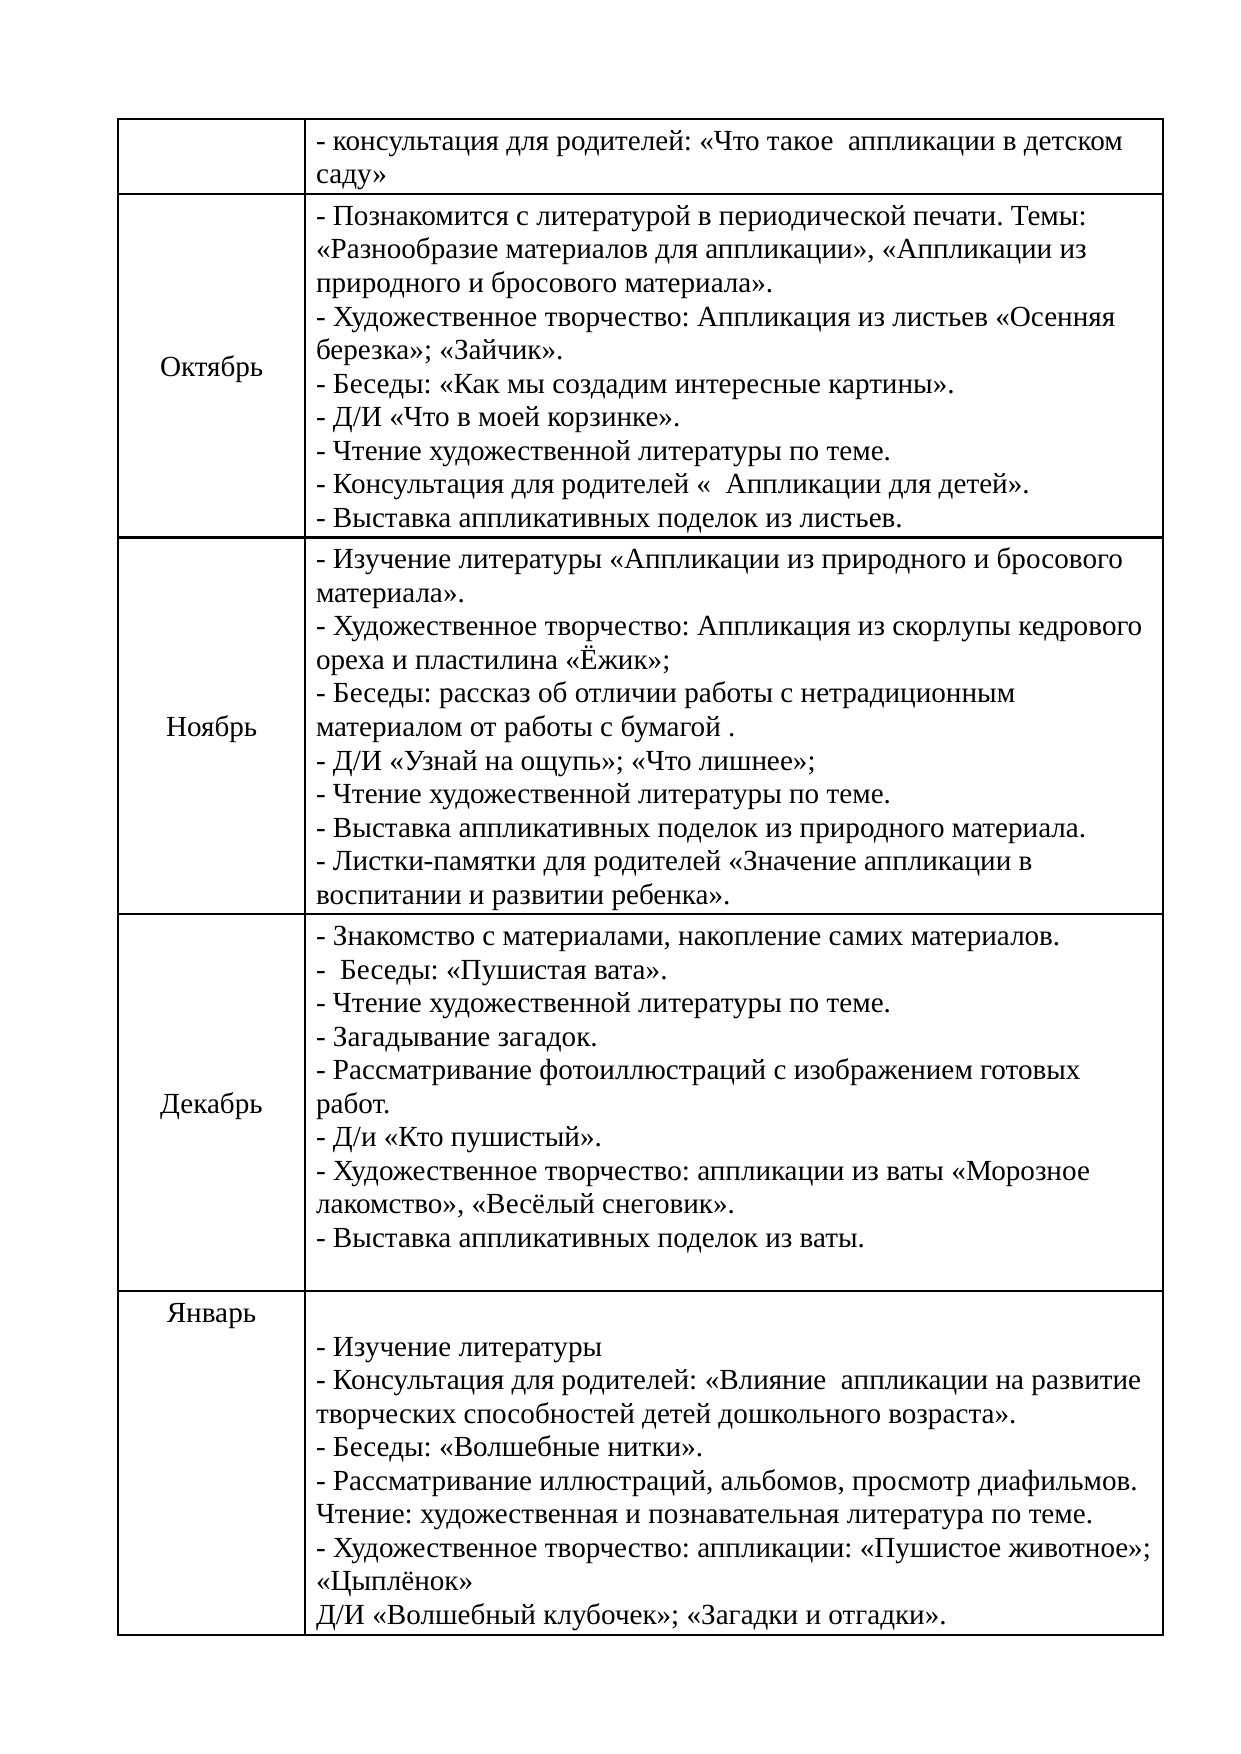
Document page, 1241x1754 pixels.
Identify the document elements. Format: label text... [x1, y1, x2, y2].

table_cell Ноябрь [119, 539, 304, 913]
table_cell - Познакомится с литературой в периодической печати. Темы: «Разнообразие материалов для аппликации», «Аппликации из природного и бросового материала». - Художественное творчество: Аппликация из листьев «Осенняя березка»; «Зайчик». - Беседы: «Как мы создадим интересные картины». - Д/И «Что в моей корзинке». - Чтение художественной литературы по теме. - Консультация для родителей « Аппликации для детей». - Выставка аппликативных поделок из листьев. [306, 195, 1162, 536]
table_cell - консультация для родителей: «Что такое аппликации в детском саду» [306, 120, 1162, 193]
table_cell - Изучение литературы «Аппликации из природного и бросового материала». - Художественное творчество: Аппликация из скорлупы кедрового ореха и пластилина «Ёжик»; - Беседы: рассказ об отличии работы с нетрадиционным материалом от работы с бумагой . - Д/И «Узнай на ощупь»; «Что лишнее»; - Чтение художественной литературы по теме. - Выставка аппликативных поделок из природного материала. - Листки-памятки для родителей «Значение аппликации в воспитании и развитии ребенка». [306, 539, 1162, 913]
table_cell Октябрь [119, 195, 304, 536]
table_cell - Изучение литературы - Консультация для родителей: «Влияние аппликации на развитие творческих способностей детей дошкольного возраста». - Беседы: «Волшебные нитки». - Рассматривание иллюстраций, альбомов, просмотр диафильмов. Чтение: художественная и познавательная литература по теме. - Художественное творчество: аппликации: «Пушистое животное»; «Цыплёнок» Д/И «Волшебный клубочек»; «Загадки и отгадки». [306, 1292, 1162, 1633]
table_cell Декабрь [119, 915, 304, 1290]
table_cell - Знакомство с материалами, накопление самих материалов. - Беседы: «Пушистая вата». - Чтение художественной литературы по теме. - Загадывание загадок. - Рассматривание фотоиллюстраций с изображением готовых работ. - Д/и «Кто пушистый». - Художественное творчество: аппликации из ваты «Морозное лакомство», «Весёлый снеговик». - Выставка аппликативных поделок из ваты. [306, 915, 1162, 1290]
table_cell Январь [119, 1292, 304, 1633]
table_cell [119, 120, 304, 193]
